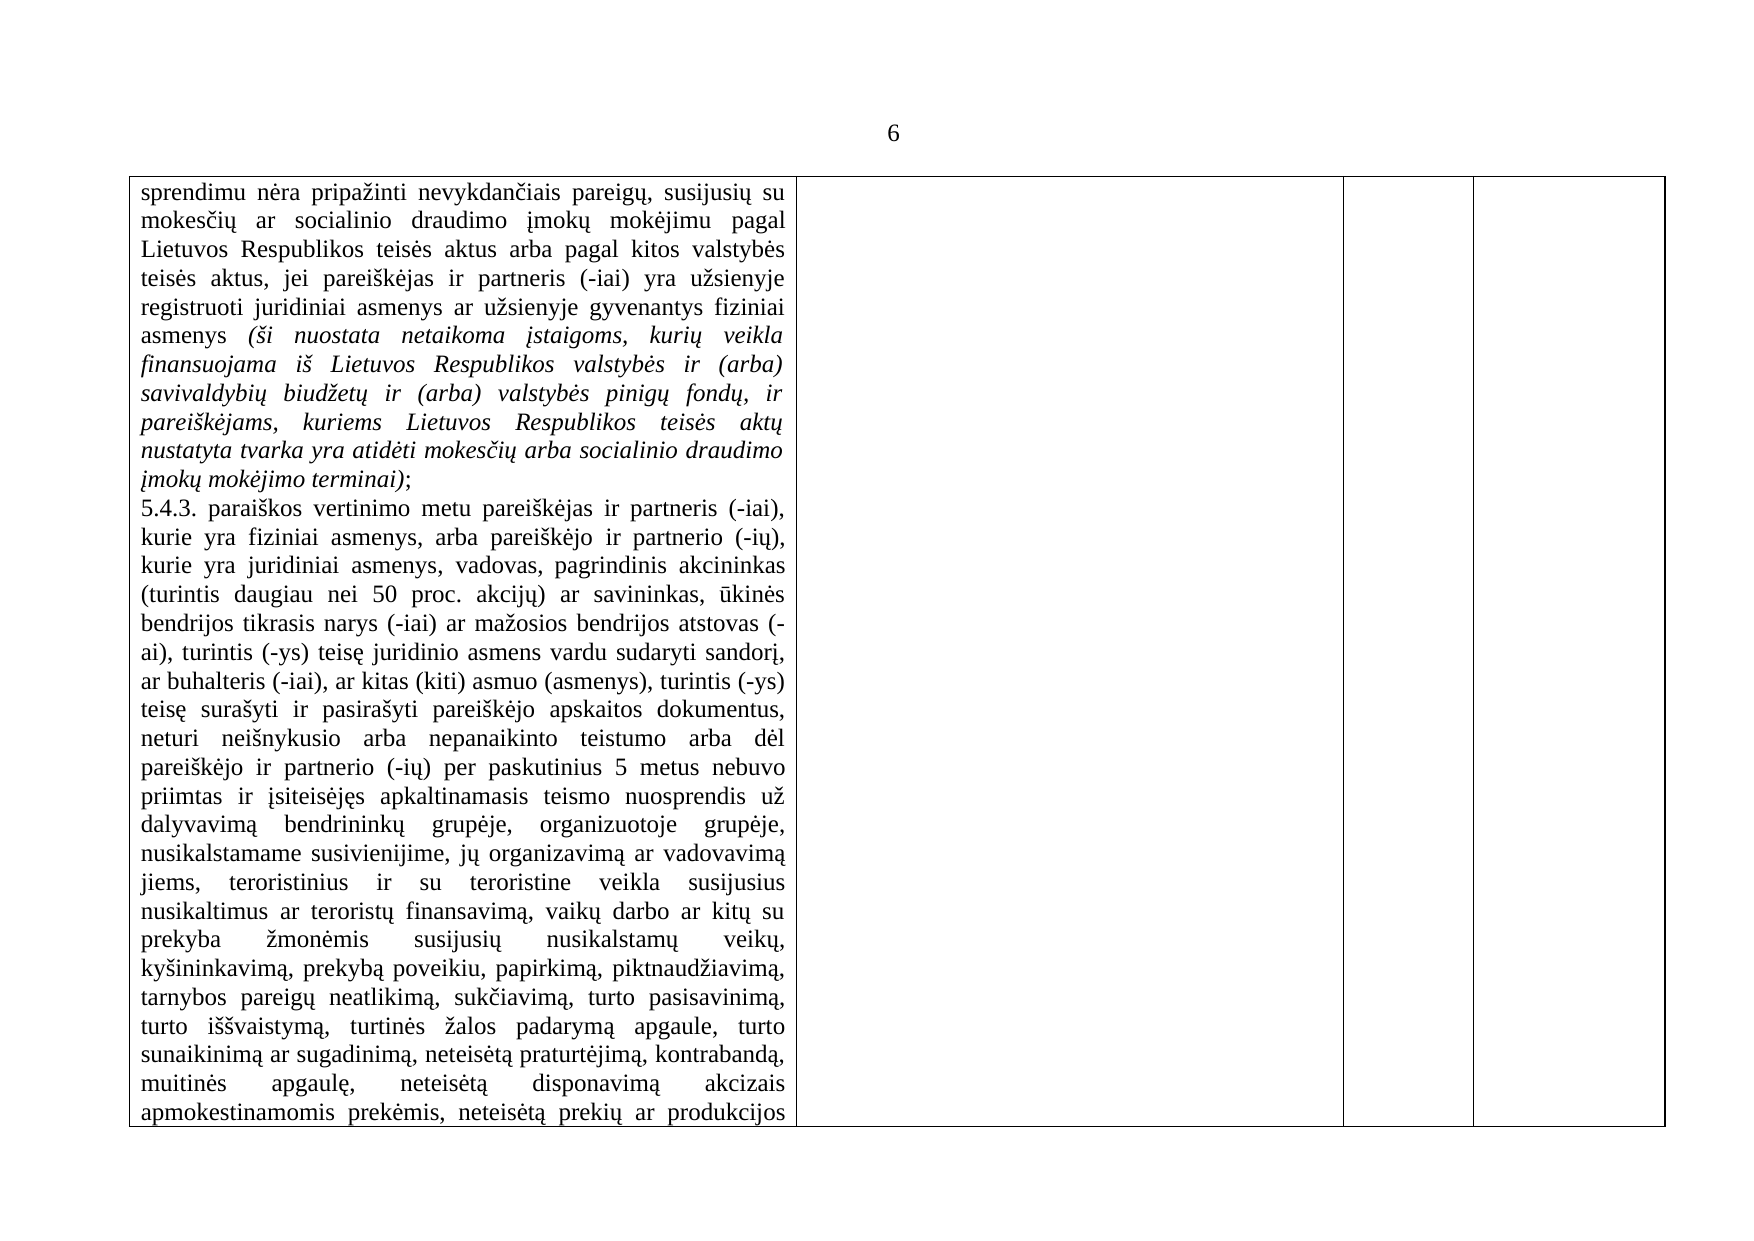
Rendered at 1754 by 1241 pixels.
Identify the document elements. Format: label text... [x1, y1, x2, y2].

table_cell sprendimu nėra pripažinti nevykdančiais pareigų, susijusių su mokesčių ar socialinio draudimo įmokų mokėjimu pagal Lietuvos Respublikos teisės aktus arba pagal kitos valstybės teisės aktus, jei pareiškėjas ir partneris (-iai) yra užsienyje registruoti juridiniai asmenys ar užsienyje gyvenantys fiziniai asmenys (ši nuostata netaikoma įstaigoms, kurių veikla finansuojama iš Lietuvos Respublikos valstybės ir (arba) savivaldybių biudžetų ir (arba) valstybės pinigų fondų, ir pareiškėjams, kuriems Lietuvos Respublikos teisės aktų nustatyta tvarka yra atidėti mokesčių arba socialinio draudimo įmokų mokėjimo terminai); 5.4.3. paraiškos vertinimo metu pareiškėjas ir partneris (-iai), kurie yra fiziniai asmenys, arba pareiškėjo ir partnerio (-ių), kurie yra juridiniai asmenys, vadovas, pagrindinis akcininkas (turintis daugiau nei 50 proc. akcijų) ar savininkas, ūkinės bendrijos tikrasis narys (-iai) ar mažosios bendrijos atstovas (-ai), turintis (-ys) teisę juridinio asmens vardu sudaryti sandorį, ar buhalteris (-iai), ar kitas (kiti) asmuo (asmenys), turintis (-ys) teisę surašyti ir pasirašyti pareiškėjo apskaitos dokumentus, neturi neišnykusio arba nepanaikinto teistumo arba dėl pareiškėjo ir partnerio (-ių) per paskutinius 5 metus nebuvo priimtas ir įsiteisėjęs apkaltinamasis teismo nuosprendis už dalyvavimą bendrininkų grupėje, organizuotoje grupėje, nusikalstamame susivienijime, jų organizavimą ar vadovavimą jiems, teroristinius ir su teroristine veikla susijusius nusikaltimus ar teroristų finansavimą, vaikų darbo ar kitų su prekyba žmonėmis susijusių nusikalstamų veikų, kyšininkavimą, prekybą poveikiu, papirkimą, piktnaudžiavimą, tarnybos pareigų neatlikimą, sukčiavimą, turto pasisavinimą, turto iššvaistymą, turtinės žalos padarymą apgaule, turto sunaikinimą ar sugadinimą, neteisėtą praturtėjimą, kontrabandą, muitinės apgaulę, neteisėtą disponavimą akcizais apmokestinamomis prekėmis, neteisėtą prekių ar produkcijos [130, 177, 796, 1126]
table_cell [1474, 177, 1664, 1126]
table_cell [797, 177, 1343, 1126]
table_cell [1344, 177, 1473, 1126]
